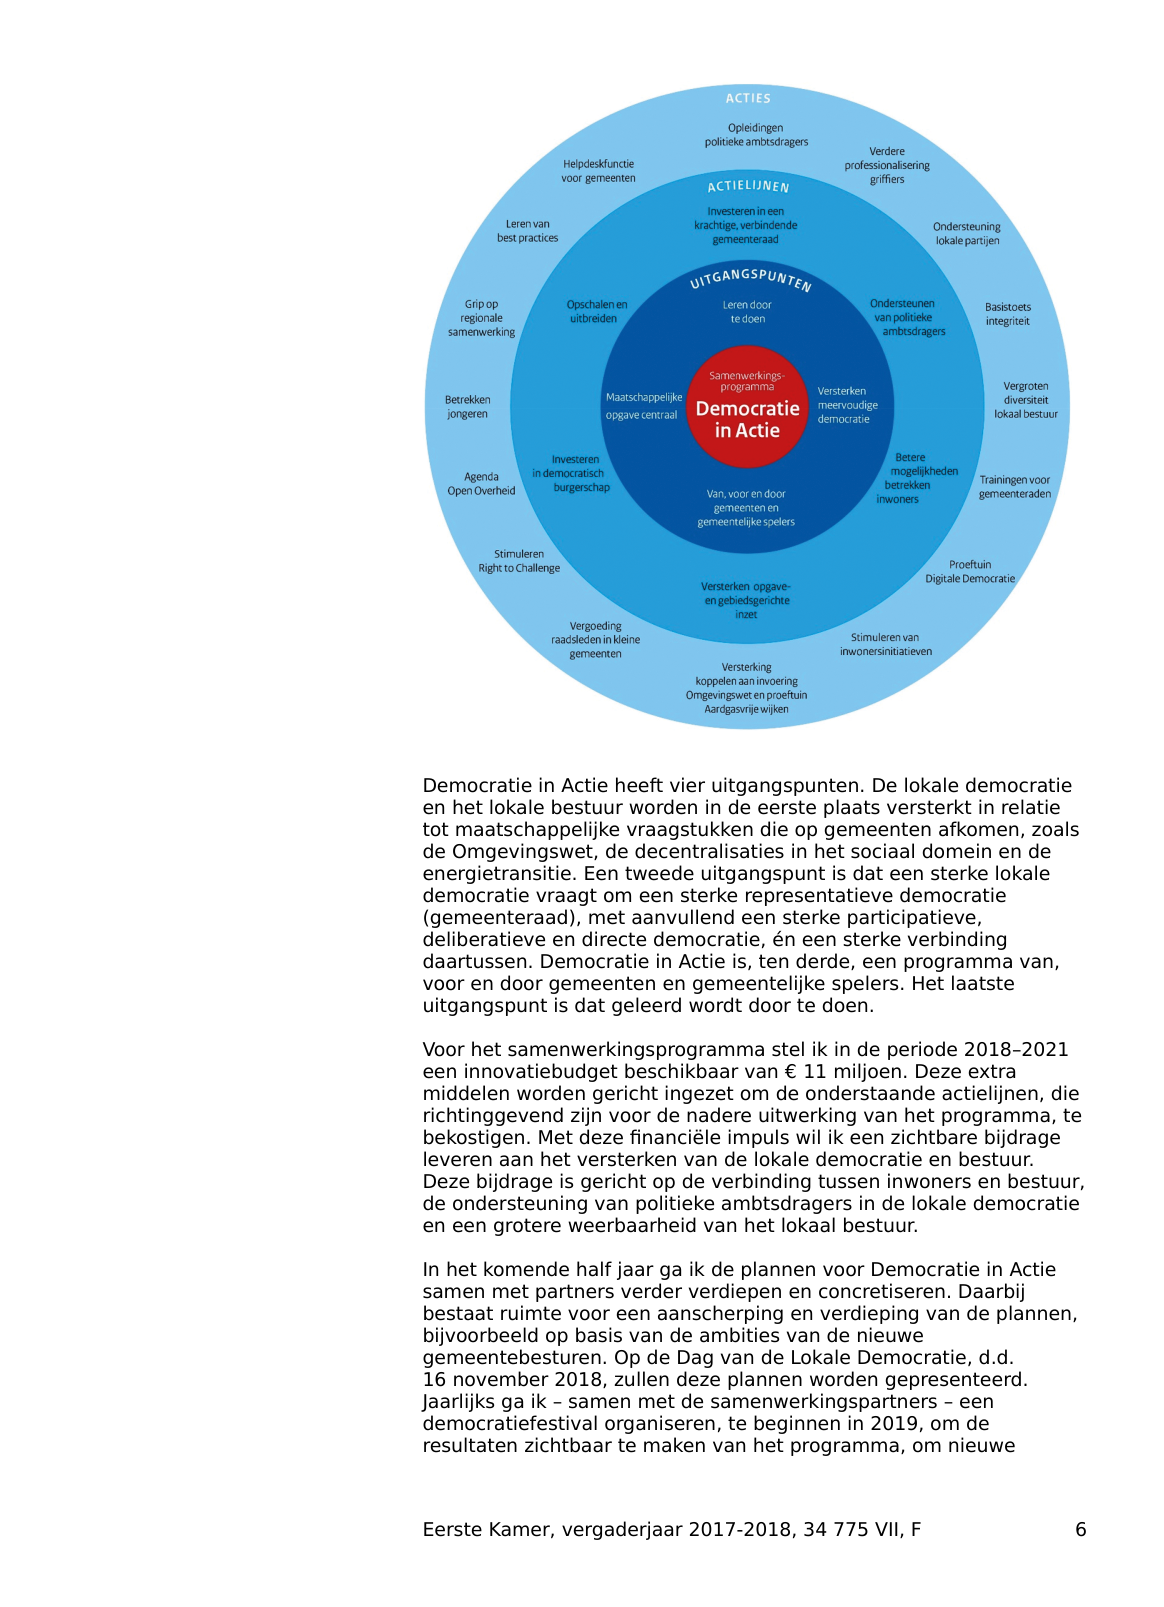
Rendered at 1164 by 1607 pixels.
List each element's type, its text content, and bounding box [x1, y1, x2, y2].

picture [422, 81, 1072, 731]
text Voor het samenwerkingsprogramma stel ik in de periode 2018–2021 een innovatiebudget beschikbaar van € 11 miljoen. Deze extra middelen worden gericht ingezet om de onderstaande actielijnen, die richtinggevend zijn voor de nadere uitwerking van het programma, te bekostigen. Met deze financiële impuls wil ik een zichtbare bijdrage leveren aan het versterken van de lokale democratie en bestuur. Deze bijdrage is gericht op de verbinding tussen inwoners en bestuur, de ondersteuning van politieke ambtsdragers in de lokale democratie en een grotere weerbaarheid van het lokaal bestuur. [422, 1039, 1087, 1237]
text Democratie in Actie heeft vier uitgangspunten. De lokale democratie en het lokale bestuur worden in de eerste plaats versterkt in relatie tot maatschappelijke vraagstukken die op gemeenten afkomen, zoals de Omgevingswet, de decentralisaties in het sociaal domein en de energietransitie. Een tweede uitgangspunt is dat een sterke lokale democratie vraagt om een sterke representatieve democratie (gemeenteraad), met aanvullend een sterke participatieve, deliberatieve en directe democratie, én een sterke verbinding daartussen. Democratie in Actie is, ten derde, een programma van, voor en door gemeenten en gemeentelijke spelers. Het laatste uitgangspunt is dat geleerd wordt door te doen. [422, 775, 1087, 1017]
text In het komende half jaar ga ik de plannen voor Democratie in Actie samen met partners verder verdiepen en concretiseren. Daarbij bestaat ruimte voor een aanscherping en verdieping van de plannen, bijvoorbeeld op basis van de ambities van de nieuwe gemeentebesturen. Op de Dag van de Lokale Democratie, d.d. 16 november 2018, zullen deze plannen worden gepresenteerd. Jaarlijks ga ik – samen met de samenwerkingspartners – een democratiefestival organiseren, te beginnen in 2019, om de resultaten zichtbaar te maken van het programma, om nieuwe [422, 1259, 1087, 1457]
